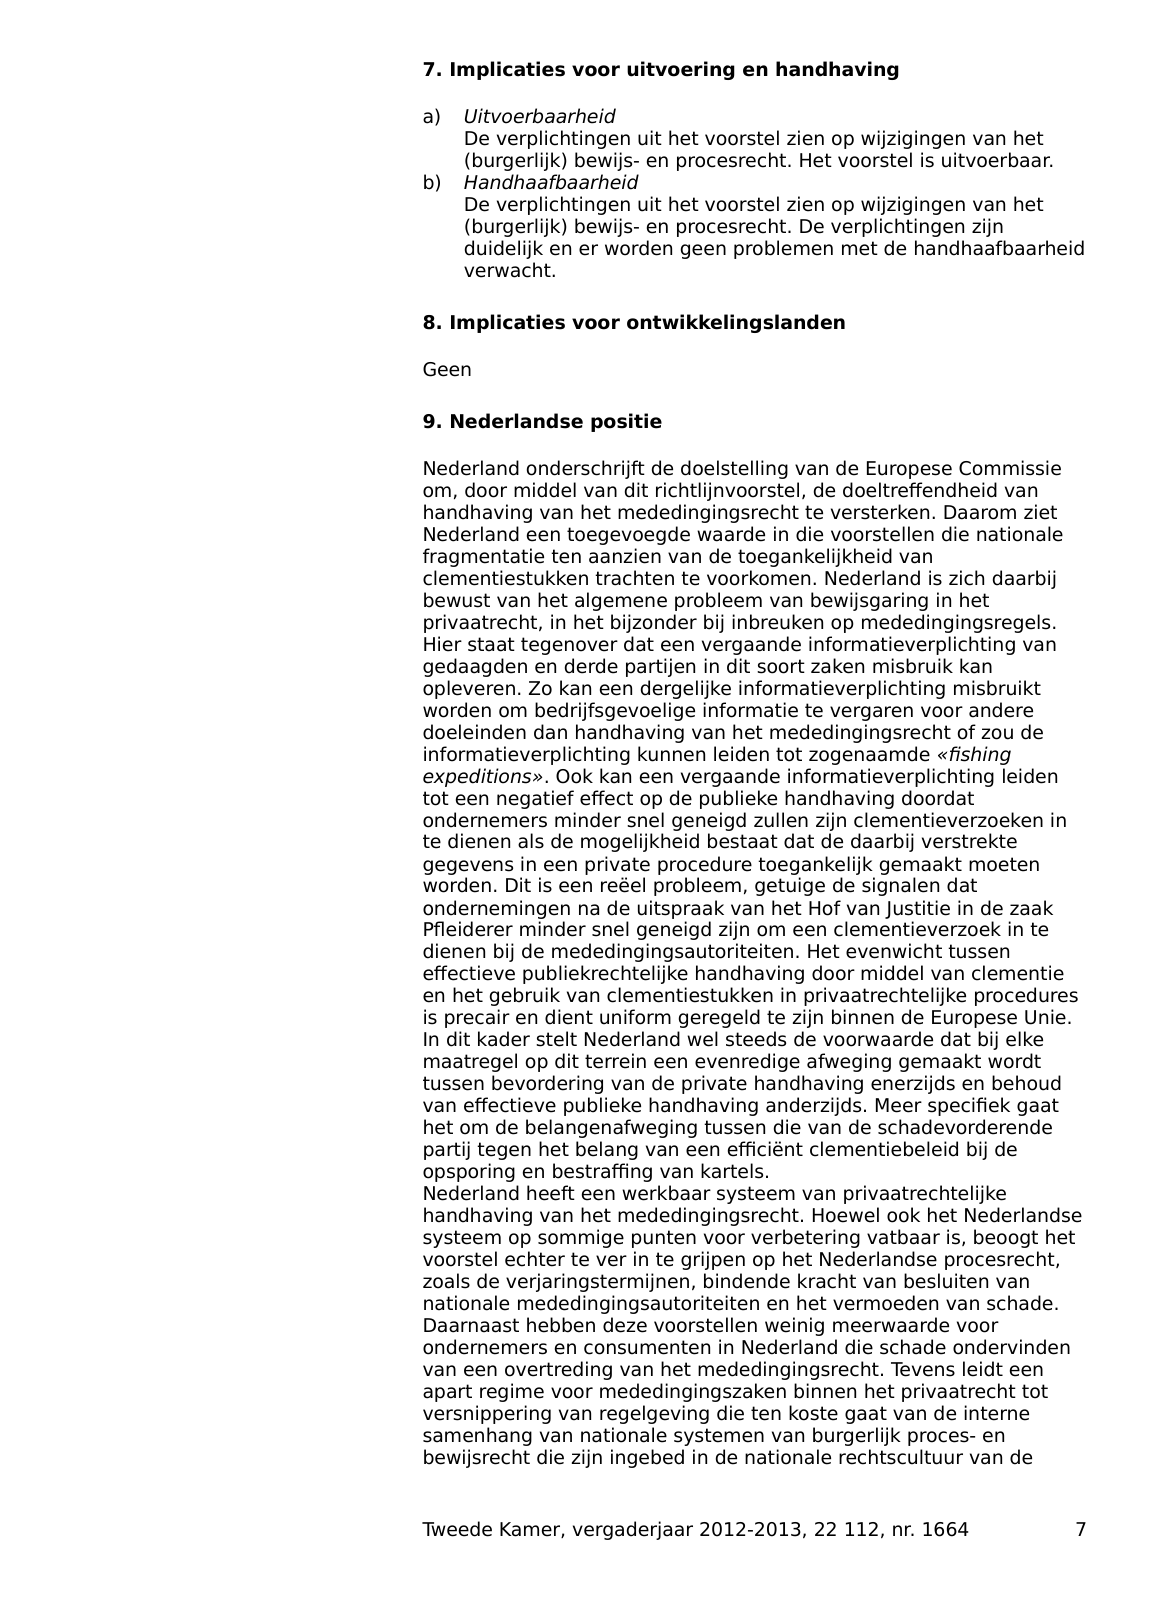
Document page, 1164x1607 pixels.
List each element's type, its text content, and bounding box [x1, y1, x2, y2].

text Nederland onderschrijft de doelstelling van de Europese Commissie om, door middel van dit richtlijnvoorstel, de doeltreffendheid van handhaving van het mededingingsrecht te versterken. Daarom ziet Nederland een toegevoegde waarde in die voorstellen die nationale fragmentatie ten aanzien van de toegankelijkheid van clementiestukken trachten te voorkomen. Nederland is zich daarbij bewust van het algemene probleem van bewijsgaring in het privaatrecht, in het bijzonder bij inbreuken op mededingingsregels. Hier staat tegenover dat een vergaande informatieverplichting van gedaagden en derde partijen in dit soort zaken misbruik kan opleveren. Zo kan een dergelijke informatieverplichting misbruikt worden om bedrijfsgevoelige informatie te vergaren voor andere doeleinden dan handhaving van het mededingingsrecht of zou de informatieverplichting kunnen leiden tot zogenaamde «fishing expeditions». Ook kan een vergaande informatieverplichting leiden tot een negatief effect op de publieke handhaving doordat ondernemers minder snel geneigd zullen zijn clementieverzoeken in te dienen als de mogelijkheid bestaat dat de daarbij verstrekte gegevens in een private procedure toegankelijk gemaakt moeten worden. Dit is een reëel probleem, getuige de signalen dat ondernemingen na de uitspraak van het Hof van Justitie in de zaak Pfleiderer minder snel geneigd zijn om een clementieverzoek in te dienen bij de mededingingsautoriteiten. Het evenwicht tussen effectieve publiekrechtelijke handhaving door middel van clementie en het gebruik van clementiestukken in privaatrechtelijke procedures is precair en dient uniform geregeld te zijn binnen de Europese Unie. In dit kader stelt Nederland wel steeds de voorwaarde dat bij elke maatregel op dit terrein een evenredige afweging gemaakt wordt tussen bevordering van de private handhaving enerzijds en behoud van effectieve publieke handhaving anderzijds. Meer specifiek gaat het om de belangenafweging tussen die van de schadevorderende partij tegen het belang van een efficiënt clementiebeleid bij de opsporing en bestraffing van kartels. [422, 458, 1087, 1183]
subtitle 9. Nederlandse positie [422, 411, 1087, 433]
text Nederland heeft een werkbaar systeem van privaatrechtelijke handhaving van het mededingingsrecht. Hoewel ook het Nederlandse systeem op sommige punten voor verbetering vatbaar is, beoogt het voorstel echter te ver in te grijpen op het Nederlandse procesrecht, zoals de verjaringstermijnen, bindende kracht van besluiten van nationale mededingingsautoriteiten en het vermoeden van schade. Daarnaast hebben deze voorstellen weinig meerwaarde voor ondernemers en consumenten in Nederland die schade ondervinden van een overtreding van het mededingingsrecht. Tevens leidt een apart regime voor mededingingszaken binnen het privaatrecht tot versnippering van regelgeving die ten koste gaat van de interne samenhang van nationale systemen van burgerlijk proces- en bewijsrecht die zijn ingebed in de nationale rechtscultuur van de [422, 1183, 1087, 1469]
text De verplichtingen uit het voorstel zien op wijzigingen van het (burgerlijk) bewijs- en procesrecht. Het voorstel is uitvoerbaar. [464, 128, 1087, 172]
subtitle 8. Implicaties voor ontwikkelingslanden [422, 312, 1087, 334]
subtitle 7. Implicaties voor uitvoering en handhaving [422, 59, 1087, 81]
text a) Uitvoerbaarheid [422, 106, 1087, 128]
text De verplichtingen uit het voorstel zien op wijzigingen van het (burgerlijk) bewijs- en procesrecht. De verplichtingen zijn duidelijk en er worden geen problemen met de handhaafbaarheid verwacht. [464, 194, 1087, 282]
text Geen [422, 359, 1087, 381]
text b) Handhaafbaarheid [422, 172, 1087, 194]
